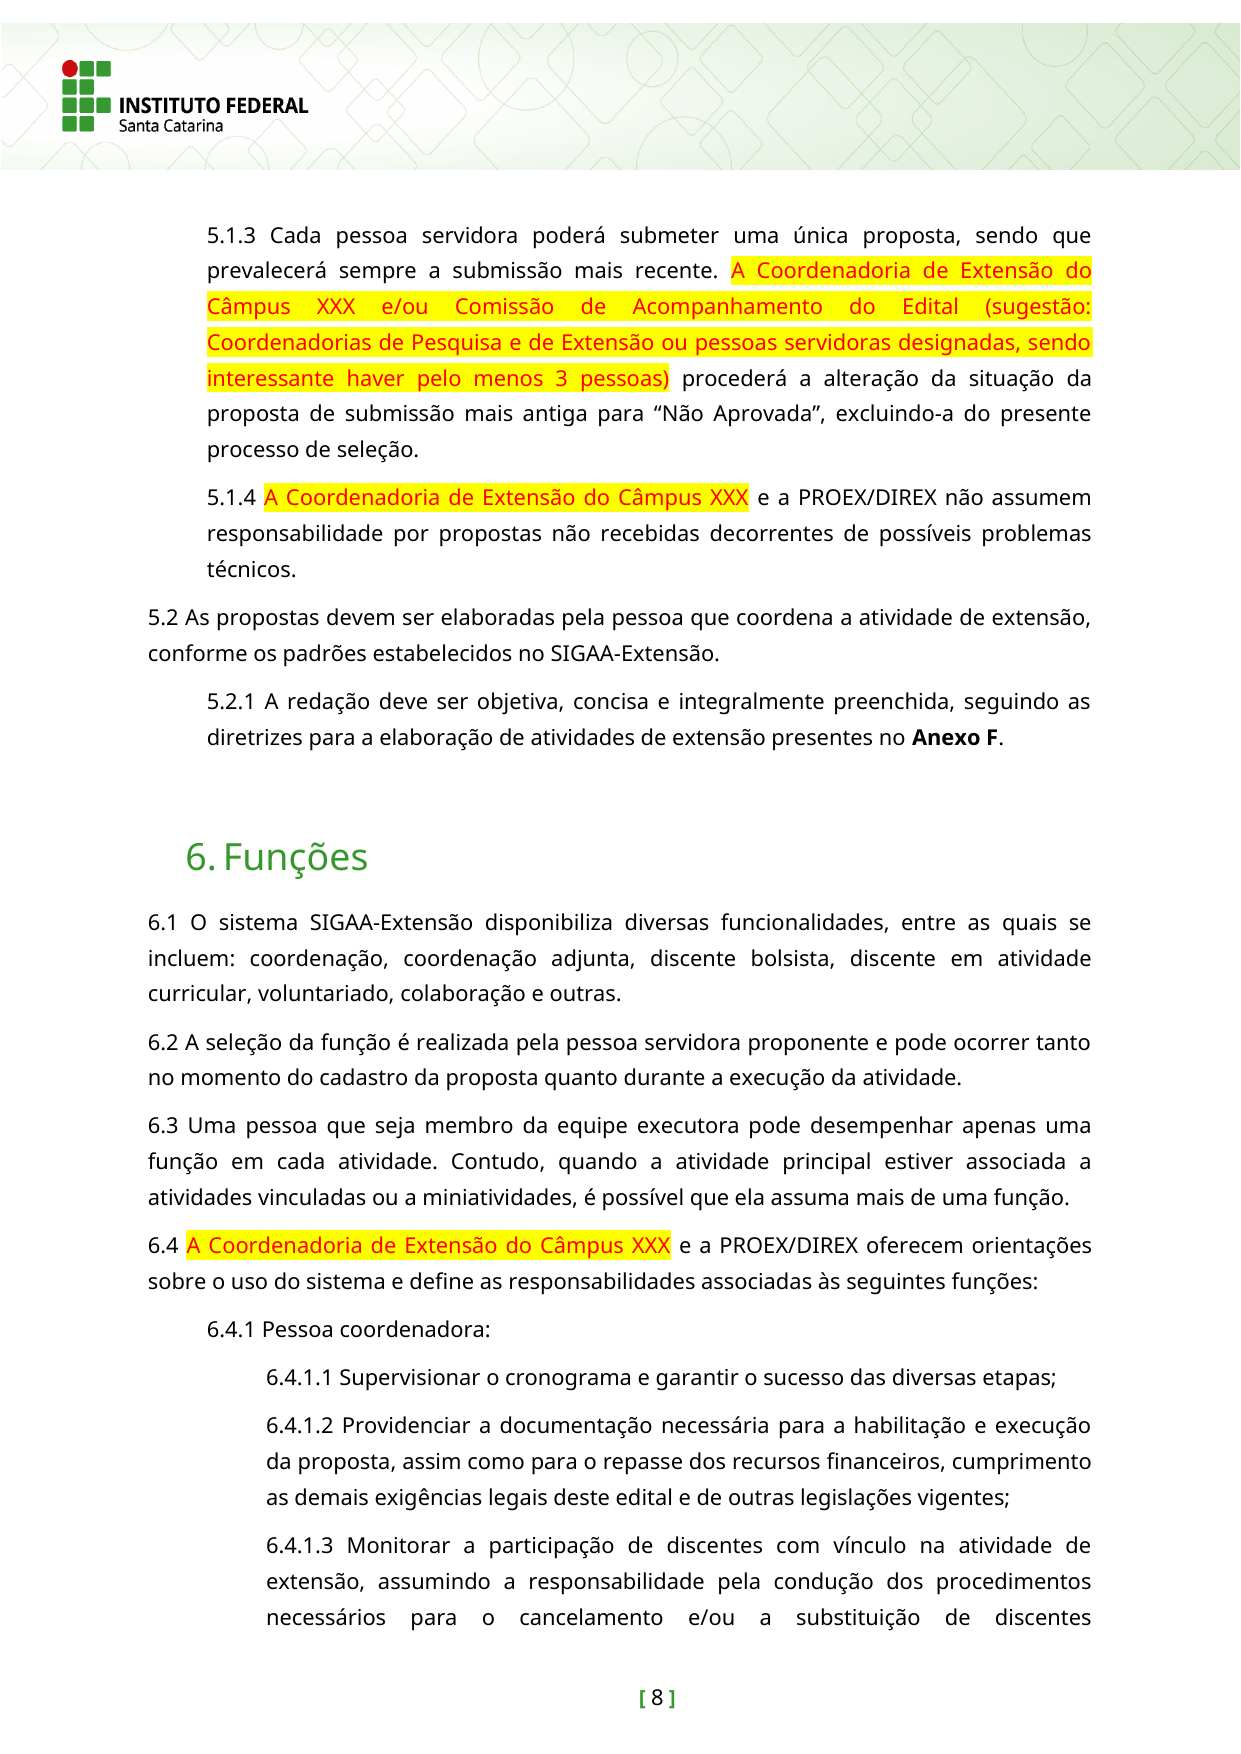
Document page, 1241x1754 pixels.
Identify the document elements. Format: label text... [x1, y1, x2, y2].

text 6.4.1.2 Providenciar a documentação necessária para a habilitação e execução da proposta, assim como para o repasse dos recursos financeiros, cumprimento as demais exigências legais deste edital e de outras legislações vigentes; [266, 1411, 1092, 1512]
text 6.2 A seleção da função é realizada pela pessoa servidora proponente e pode ocorrer tanto no momento do cadastro da proposta quanto durante a execução da atividade. [148, 1026, 1092, 1092]
text 6.4.1.3 Monitorar a participação de discentes com vínculo na atividade de extensão, assumindo a responsabilidade pela condução dos procedimentos necessários para o cancelamento e/ou a substituição de discentes [266, 1530, 1092, 1631]
text 6.4.1 Pessoa coordenadora: [207, 1314, 1092, 1344]
text 5.2.1 A redação deve ser objetiva, concisa e integralmente preenchida, seguindo as diretrizes para a elaboração de atividades de extensão presentes no Anexo F. [207, 686, 1092, 752]
picture [1, 23, 1241, 170]
subtitle Funções [185, 831, 1092, 882]
text 5.1.3 Cada pessoa servidora poderá submeter uma única proposta, sendo que prevalecerá sempre a submissão mais recente. A Coordenadoria de Extensão do Câmpus XXX e/ou Comissão de Acompanhamento do Edital (sugestão: Coordenadorias de Pesquisa e de Extensão ou pessoas servidoras designadas, sendo interessante haver pelo menos 3 pessoas) procederá a alteração da situação da proposta de submissão mais antiga para “Não Aprovada”, excluindo-a do presente processo de seleção. [207, 220, 1092, 464]
text 6.4 A Coordenadoria de Extensão do Câmpus XXX e a PROEX/DIREX oferecem orientações sobre o uso do sistema e define as responsabilidades associadas às seguintes funções: [148, 1230, 1092, 1296]
text 6.3 Uma pessoa que seja membro da equipe executora pode desempenhar apenas uma função em cada atividade. Contudo, quando a atividade principal estiver associada a atividades vinculadas ou a miniatividades, é possível que ela assuma mais de uma função. [148, 1110, 1092, 1212]
text 6.4.1.1 Supervisionar o cronograma e garantir o sucesso das diversas etapas; [266, 1362, 1092, 1392]
text 6.1 O sistema SIGAA-Extensão disponibiliza diversas funcionalidades, entre as quais se incluem: coordenação, coordenação adjunta, discente bolsista, discente em atividade curricular, voluntariado, colaboração e outras. [148, 907, 1092, 1008]
text 5.1.4 A Coordenadoria de Extensão do Câmpus XXX e a PROEX/DIREX não assumem responsabilidade por propostas não recebidas decorrentes de possíveis problemas técnicos. [207, 482, 1092, 584]
text 5.2 As propostas devem ser elaboradas pela pessoa que coordena a atividade de extensão, conforme os padrões estabelecidos no SIGAA-Extensão. [148, 602, 1092, 668]
